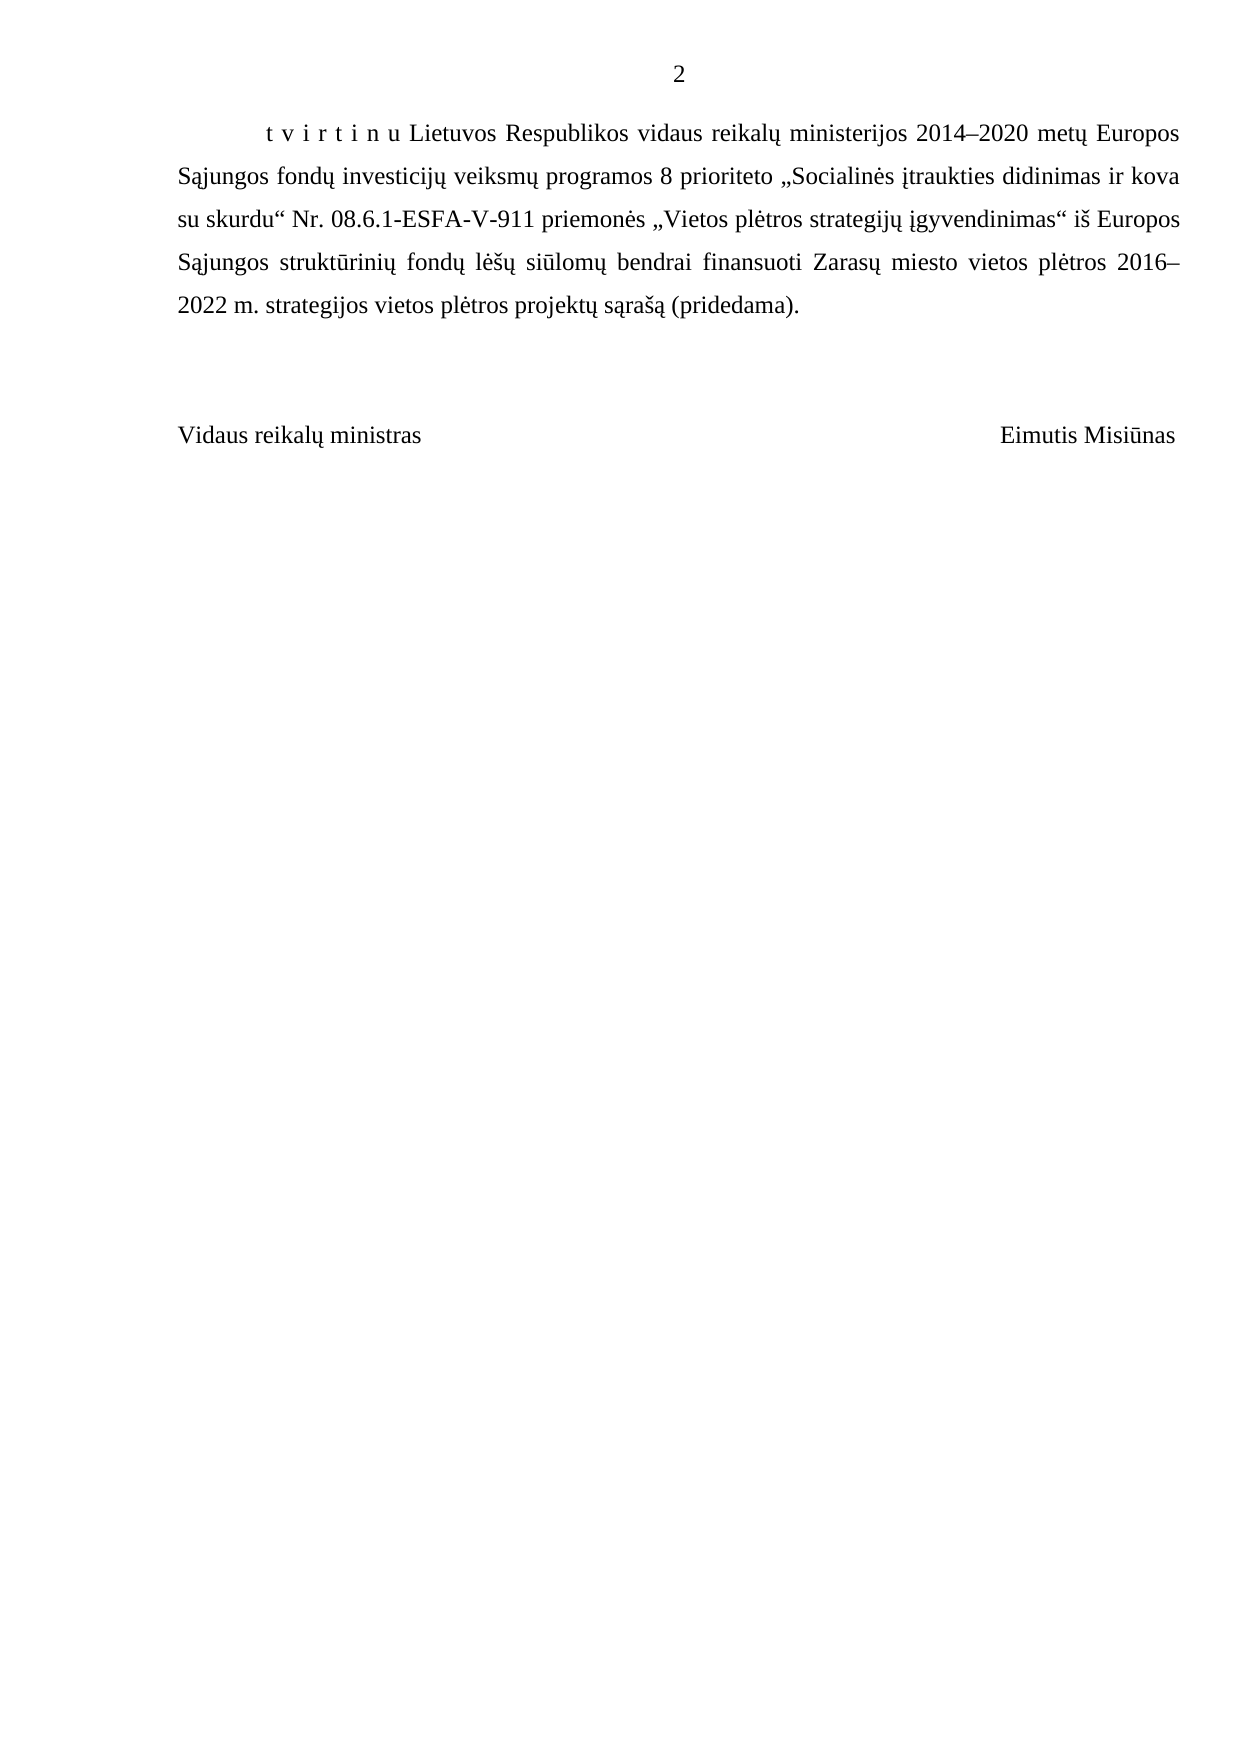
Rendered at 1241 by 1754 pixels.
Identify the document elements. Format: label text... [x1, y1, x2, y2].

text Vidaus reikalų ministras Eimutis Misiūnas [177, 420, 1181, 449]
text t v i r t i n u Lietuvos Respublikos vidaus reikalų ministerijos 2014–2020 metų Europos Sąjungos fondų investicijų veiksmų programos 8 prioriteto „Socialinės įtraukties didinimas ir kova su skurdu“ Nr. 08.6.1-ESFA-V-911 priemonės „Vietos plėtros strategijų įgyvendinimas“ iš Europos Sąjungos struktūrinių fondų lėšų siūlomų bendrai finansuoti Zarasų miesto vietos plėtros 2016–2022 m. strategijos vietos plėtros projektų sąrašą (pridedama). [177, 118, 1181, 319]
